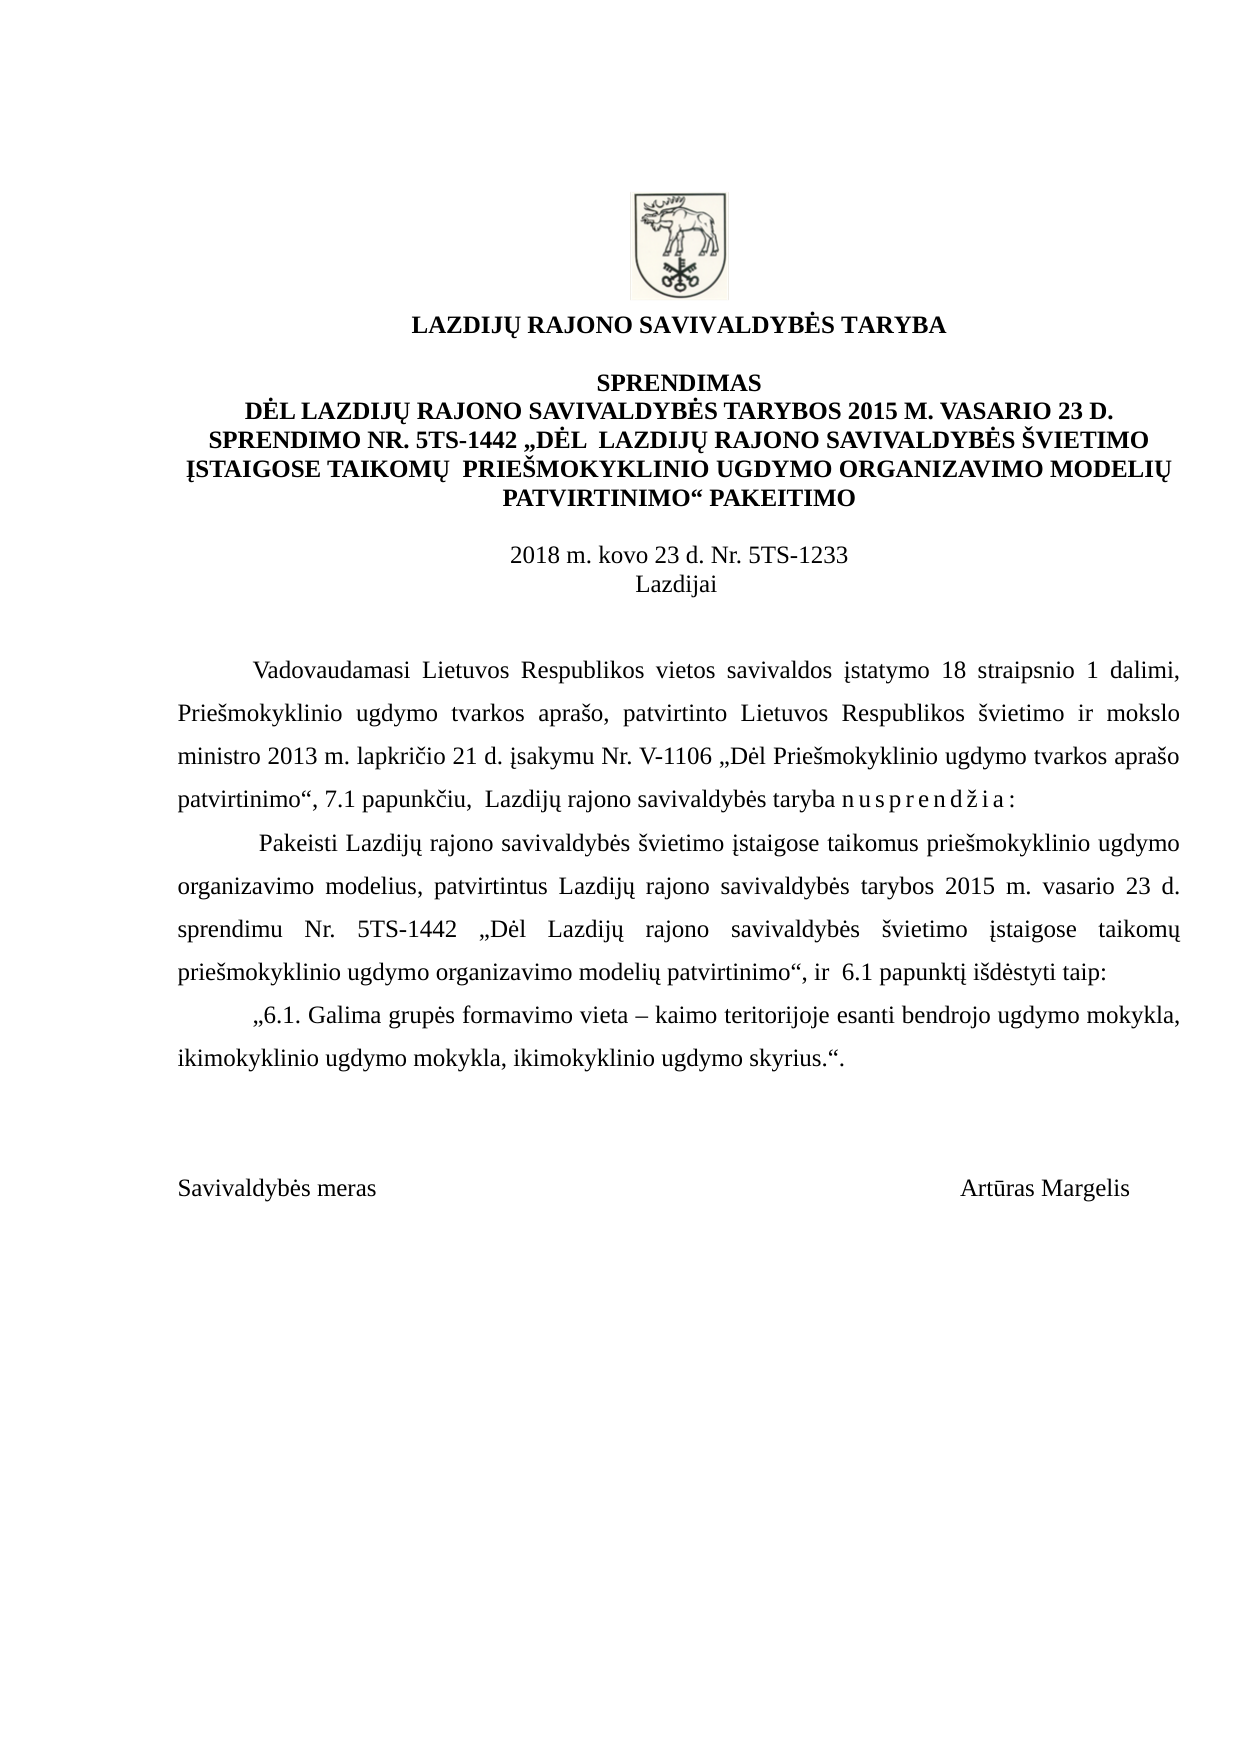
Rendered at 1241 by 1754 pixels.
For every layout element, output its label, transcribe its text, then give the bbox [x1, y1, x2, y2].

text Lazdijai [177, 569, 1181, 598]
text DĖL LAZDIJŲ RAJONO SAVIVALDYBĖS TARYBOS 2015 M. VASARIO 23 D. SPRENDIMO NR. 5TS-1442 „DĖL LAZDIJŲ RAJONO SAVIVALDYBĖS ŠVIETIMO ĮSTAIGOSE TAIKOMŲ PRIEŠMOKYKLINIO UGDYMO ORGANIZAVIMO MODELIŲ PATVIRTINIMO“ PAKEITIMO [177, 396, 1181, 511]
text Pakeisti Lazdijų rajono savivaldybės švietimo įstaigose taikomus priešmokyklinio ugdymo organizavimo modelius, patvirtintus Lazdijų rajono savivaldybės tarybos 2015 m. vasario 23 d. sprendimu Nr. 5TS-1442 „Dėl Lazdijų rajono savivaldybės švietimo įstaigose taikomų priešmokyklinio ugdymo organizavimo modelių patvirtinimo“, ir 6.1 papunktį išdėstyti taip: [177, 828, 1181, 986]
text LAZDIJŲ RAJONO SAVIVALDYBĖS TARYBA [177, 310, 1181, 339]
text „6.1. Galima grupės formavimo vieta – kaimo teritorijoje esanti bendrojo ugdymo mokykla, ikimokyklinio ugdymo mokykla, ikimokyklinio ugdymo skyrius.“. [177, 1000, 1181, 1072]
text Savivaldybės meras Artūras Margelis [177, 1173, 1181, 1201]
text Vadovaudamasi Lietuvos Respublikos vietos savivaldos įstatymo 18 straipsnio 1 dalimi, Priešmokyklinio ugdymo tvarkos aprašo, patvirtinto Lietuvos Respublikos švietimo ir mokslo ministro 2013 m. lapkričio 21 d. įsakymu Nr. V-1106 „Dėl Priešmokyklinio ugdymo tvarkos aprašo patvirtinimo“, 7.1 papunkčiu, Lazdijų rajono savivaldybės taryba nusprendžia: [177, 655, 1181, 813]
text SPRENDIMAS [177, 368, 1181, 396]
text 2018 m. kovo 23 d. Nr. 5TS-1233 [177, 540, 1181, 569]
